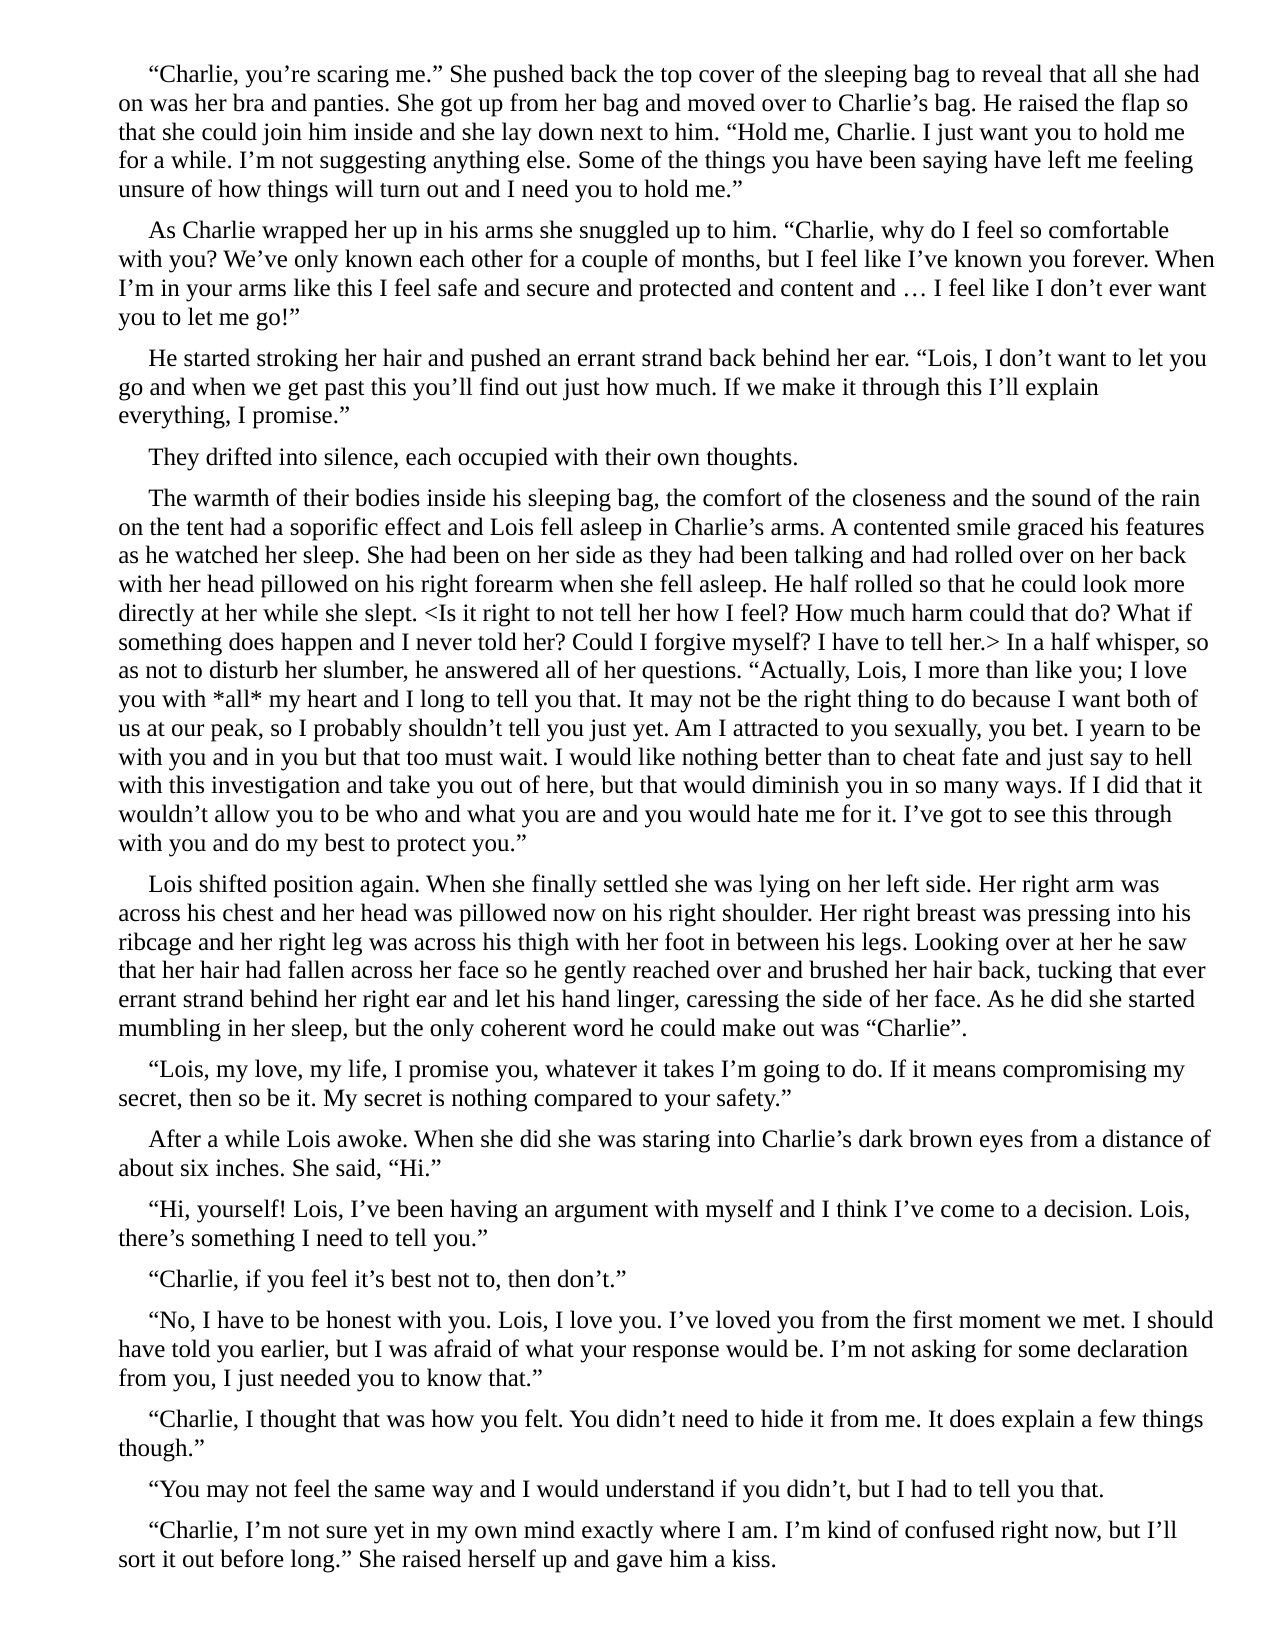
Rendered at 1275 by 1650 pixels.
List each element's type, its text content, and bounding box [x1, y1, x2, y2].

text “You may not feel the same way and I would understand if you didn’t, but I had to tell you that. [118, 1474, 1216, 1503]
text “Charlie, I thought that was how you felt. You didn’t need to hide it from me. It does explain a few things though.” [118, 1404, 1216, 1462]
text “No, I have to be honest with you. Lois, I love you. I’ve loved you from the first moment we met. I should have told you earlier, but I was afraid of what your response would be. I’m not asking for some declaration from you, I just needed you to know that.” [118, 1305, 1216, 1392]
text “Charlie, if you feel it’s best not to, then don’t.” [118, 1264, 1216, 1293]
text They drifted into silence, each occupied with their own thoughts. [118, 442, 1216, 470]
text The warmth of their bodies inside his sleeping bag, the comfort of the closeness and the sound of the rain on the tent had a soporific effect and Lois fell asleep in Charlie’s arms. A contented smile graced his features as he watched her sleep. She had been on her side as they had been talking and had rolled over on her back with her head pillowed on his right forearm when she fell asleep. He half rolled so that he could look more directly at her while she slept. <Is it right to not tell her how I feel? How much harm could that do? What if something does happen and I never told her? Could I forgive myself? I have to tell her.> In a half whisper, so as not to disturb her slumber, he answered all of her questions. “Actually, Lois, I more than like you; I love you with *all* my heart and I long to tell you that. It may not be the right thing to do because I want both of us at our peak, so I probably shouldn’t tell you just yet. Am I attracted to you sexually, you bet. I yearn to be with you and in you but that too must wait. I would like nothing better than to cheat fate and just say to hell with this investigation and take you out of here, but that would diminish you in so many ways. If I did that it wouldn’t allow you to be who and what you are and you would hate me for it. I’ve got to see this through with you and do my best to protect you.” [118, 483, 1216, 857]
text He started stroking her hair and pushed an errant strand back behind her ear. “Lois, I don’t want to let you go and when we get past this you’ll find out just how much. If we make it through this I’ll explain everything, I promise.” [118, 343, 1216, 429]
text After a while Lois awoke. When she did she was staring into Charlie’s dark brown eyes from a distance of about six inches. She said, “Hi.” [118, 1124, 1216, 1182]
text “Lois, my love, my life, I promise you, whatever it takes I’m going to do. If it means compromising my secret, then so be it. My secret is nothing compared to your safety.” [118, 1054, 1216, 1112]
text Lois shifted position again. When she finally settled she was lying on her left side. Her right arm was across his chest and her head was pillowed now on his right shoulder. Her right breast was pressing into his ribcage and her right leg was across his thigh with her foot in between his legs. Looking over at her he saw that her hair had fallen across her face so he gently reached over and brushed her hair back, tucking that ever errant strand behind her right ear and let his hand linger, caressing the side of her face. As he did she started mumbling in her sleep, but the only coherent word he could make out was “Charlie”. [118, 869, 1216, 1042]
text “Charlie, I’m not sure yet in my own mind exactly where I am. I’m kind of confused right now, but I’ll sort it out before long.” She raised herself up and gave him a kiss. [118, 1515, 1216, 1573]
text “Charlie, you’re scaring me.” She pushed back the top cover of the sleeping bag to reveal that all she had on was her bra and panties. She got up from her bag and moved over to Charlie’s bag. He raised the flap so that she could join him inside and she lay down next to him. “Hold me, Charlie. I just want you to hold me for a while. I’m not suggesting anything else. Some of the things you have been saying have left me feeling unsure of how things will turn out and I need you to hold me.” [118, 59, 1216, 203]
text As Charlie wrapped her up in his arms she snuggled up to him. “Charlie, why do I feel so comfortable with you? We’ve only known each other for a couple of months, but I feel like I’ve known you forever. When I’m in your arms like this I feel safe and secure and protected and content and … I feel like I don’t ever want you to let me go!” [118, 215, 1216, 330]
text “Hi, yourself! Lois, I’ve been having an argument with myself and I think I’ve come to a decision. Lois, there’s something I need to tell you.” [118, 1194, 1216, 1252]
